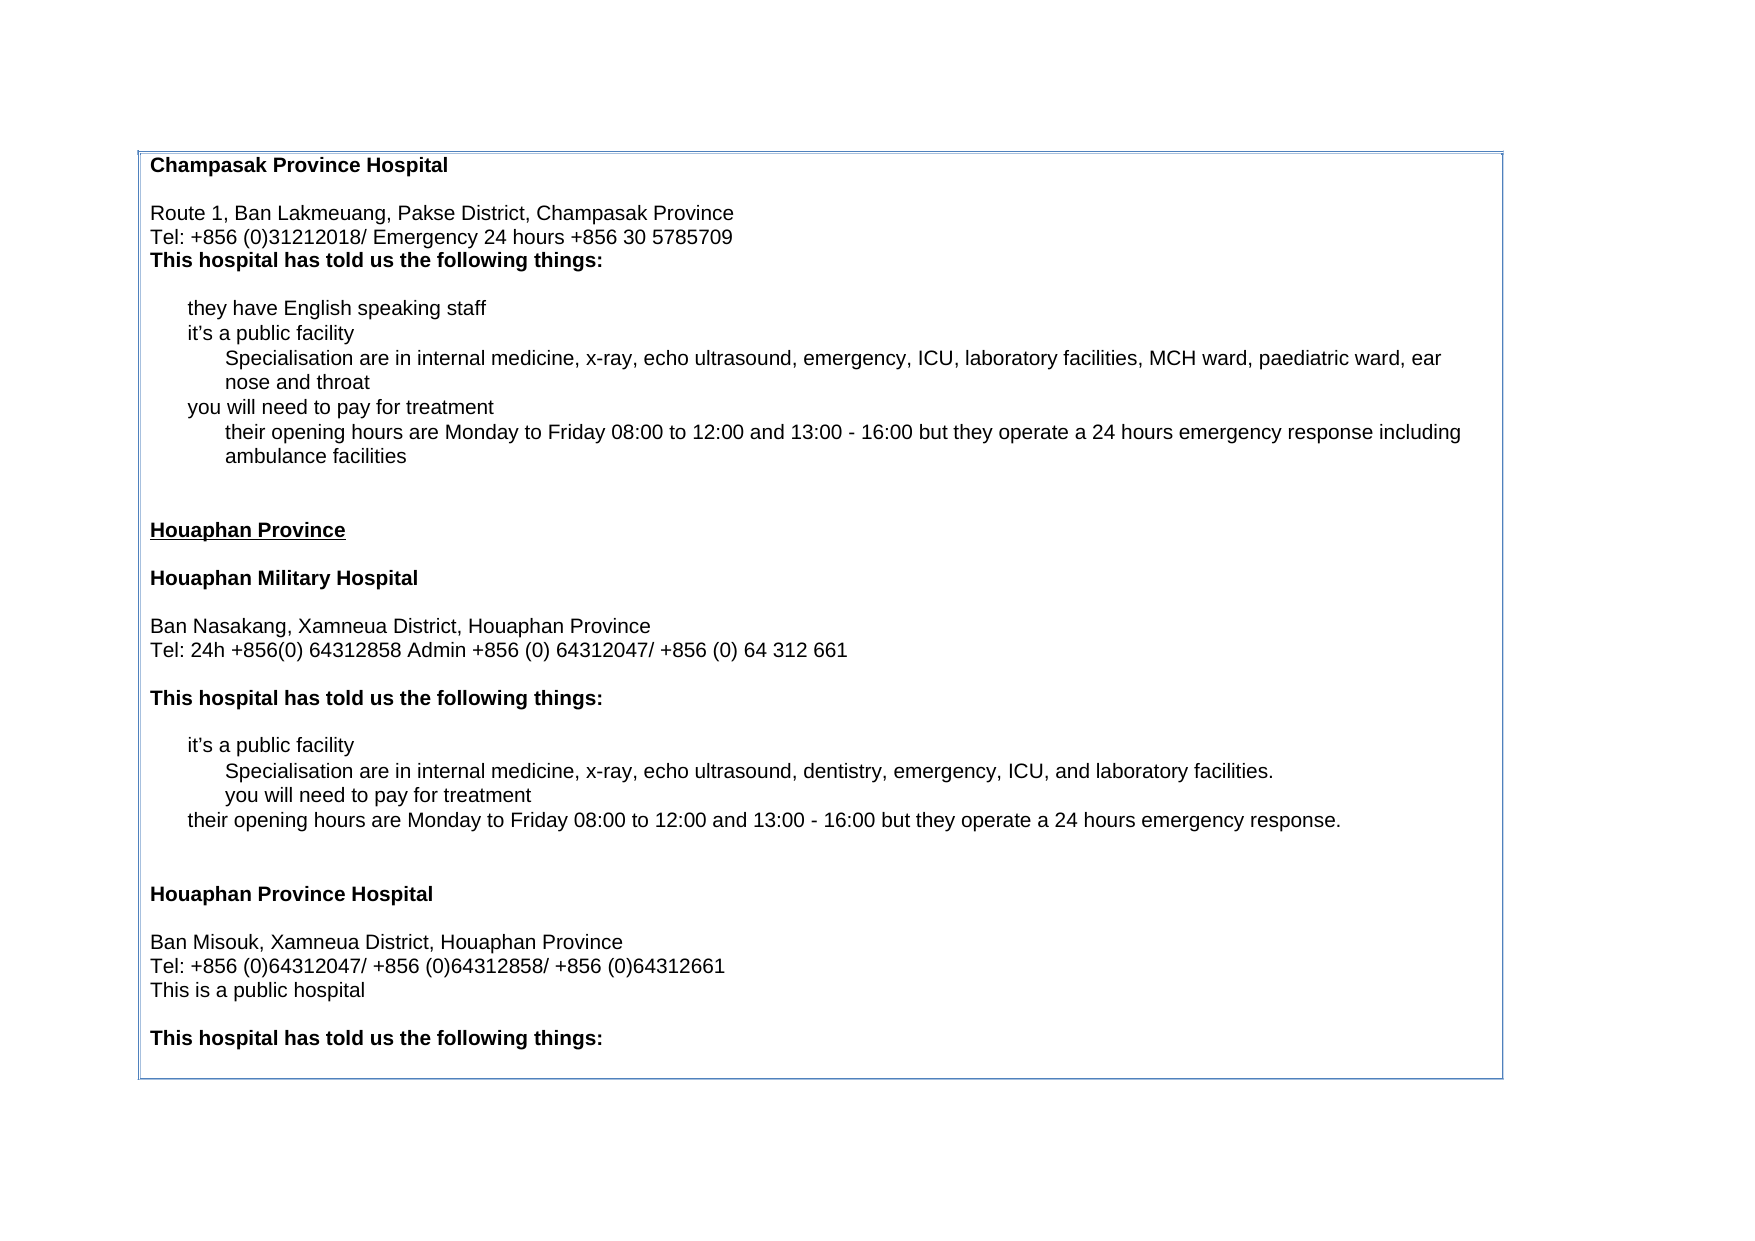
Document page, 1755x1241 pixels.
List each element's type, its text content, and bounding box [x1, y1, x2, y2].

text Route 1, Ban Lakmeuang, Pakse District, Champasak Province [1504, 201, 1604, 225]
text they have English speaking staff [1504, 295, 1604, 319]
text it’s a public facility [1504, 322, 1604, 344]
text Houaphan Province [1504, 518, 1604, 542]
text This hospital has told us the following things: [1504, 249, 1604, 272]
text it’s a public facility [1504, 733, 1604, 757]
text Tel: +856 (0)31212018/ Emergency 24 hours +856 30 5785709 [1504, 225, 1604, 249]
text Ban Nasakang, Xamneua District, Houaphan Province [1504, 614, 1604, 638]
text you will need to pay for treatment [1504, 396, 1604, 419]
text Houaphan Military Hospital [1504, 566, 1604, 589]
text Champasak Province Hospital [1504, 152, 1604, 176]
text This hospital has told us the following things: [1504, 1026, 1604, 1050]
text This hospital has told us the following things: [1504, 686, 1604, 709]
text Houaphan Province Hospital [1504, 882, 1604, 906]
text Tel: +856 (0)64312047/ +856 (0)64312858/ +856 (0)64312661 [1504, 954, 1604, 978]
text Tel: 24h +856(0) 64312858 Admin +856 (0) 64312047/ +856 (0) 64 312 661 [1504, 638, 1604, 662]
text Ban Misouk, Xamneua District, Houaphan Province [1504, 930, 1604, 954]
text This is a public hospital [1504, 978, 1604, 1002]
